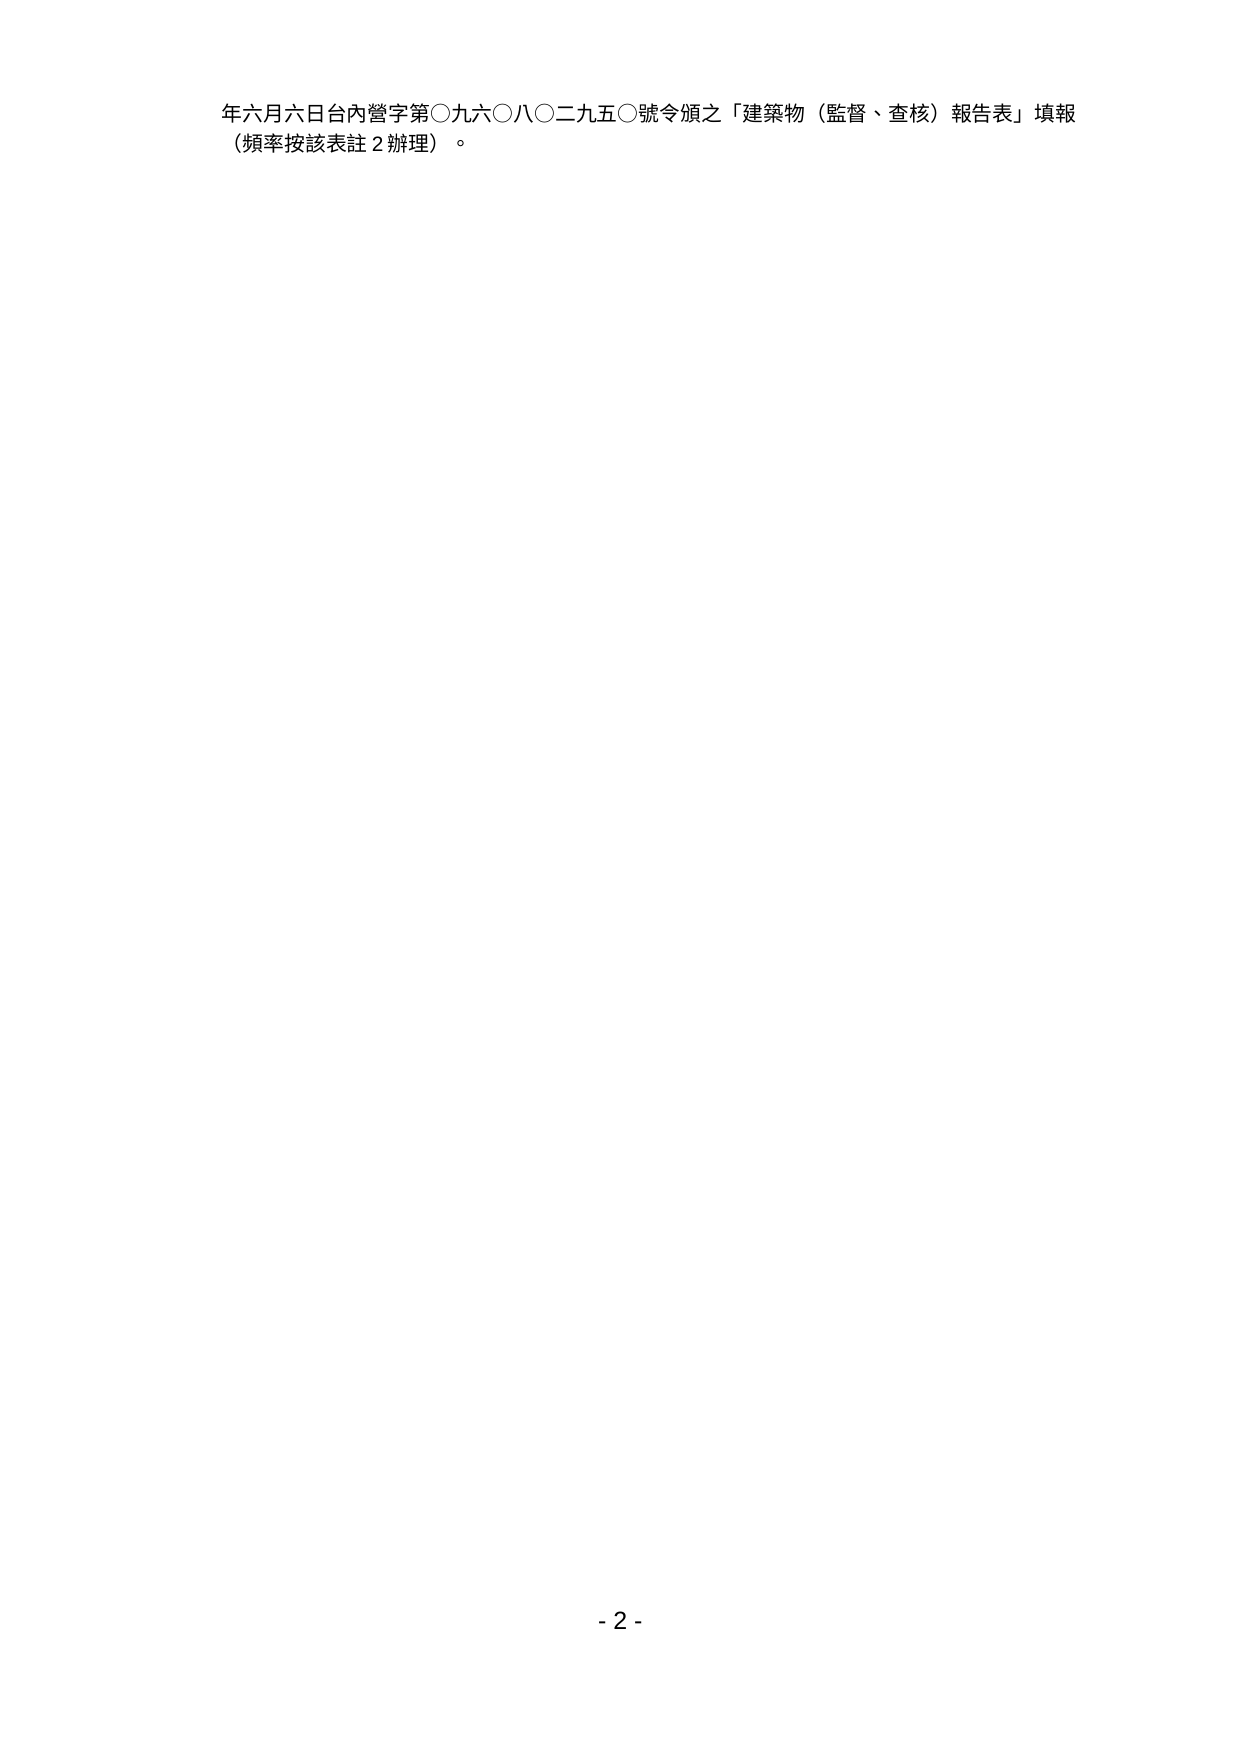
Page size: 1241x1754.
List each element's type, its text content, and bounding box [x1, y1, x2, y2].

text 年六月六日台內營字第○九六○八○二九五○號令頒之「建築物（監督、查核）報告表」填報（頻率按該表註2辦理）。 [206, 97, 1092, 158]
